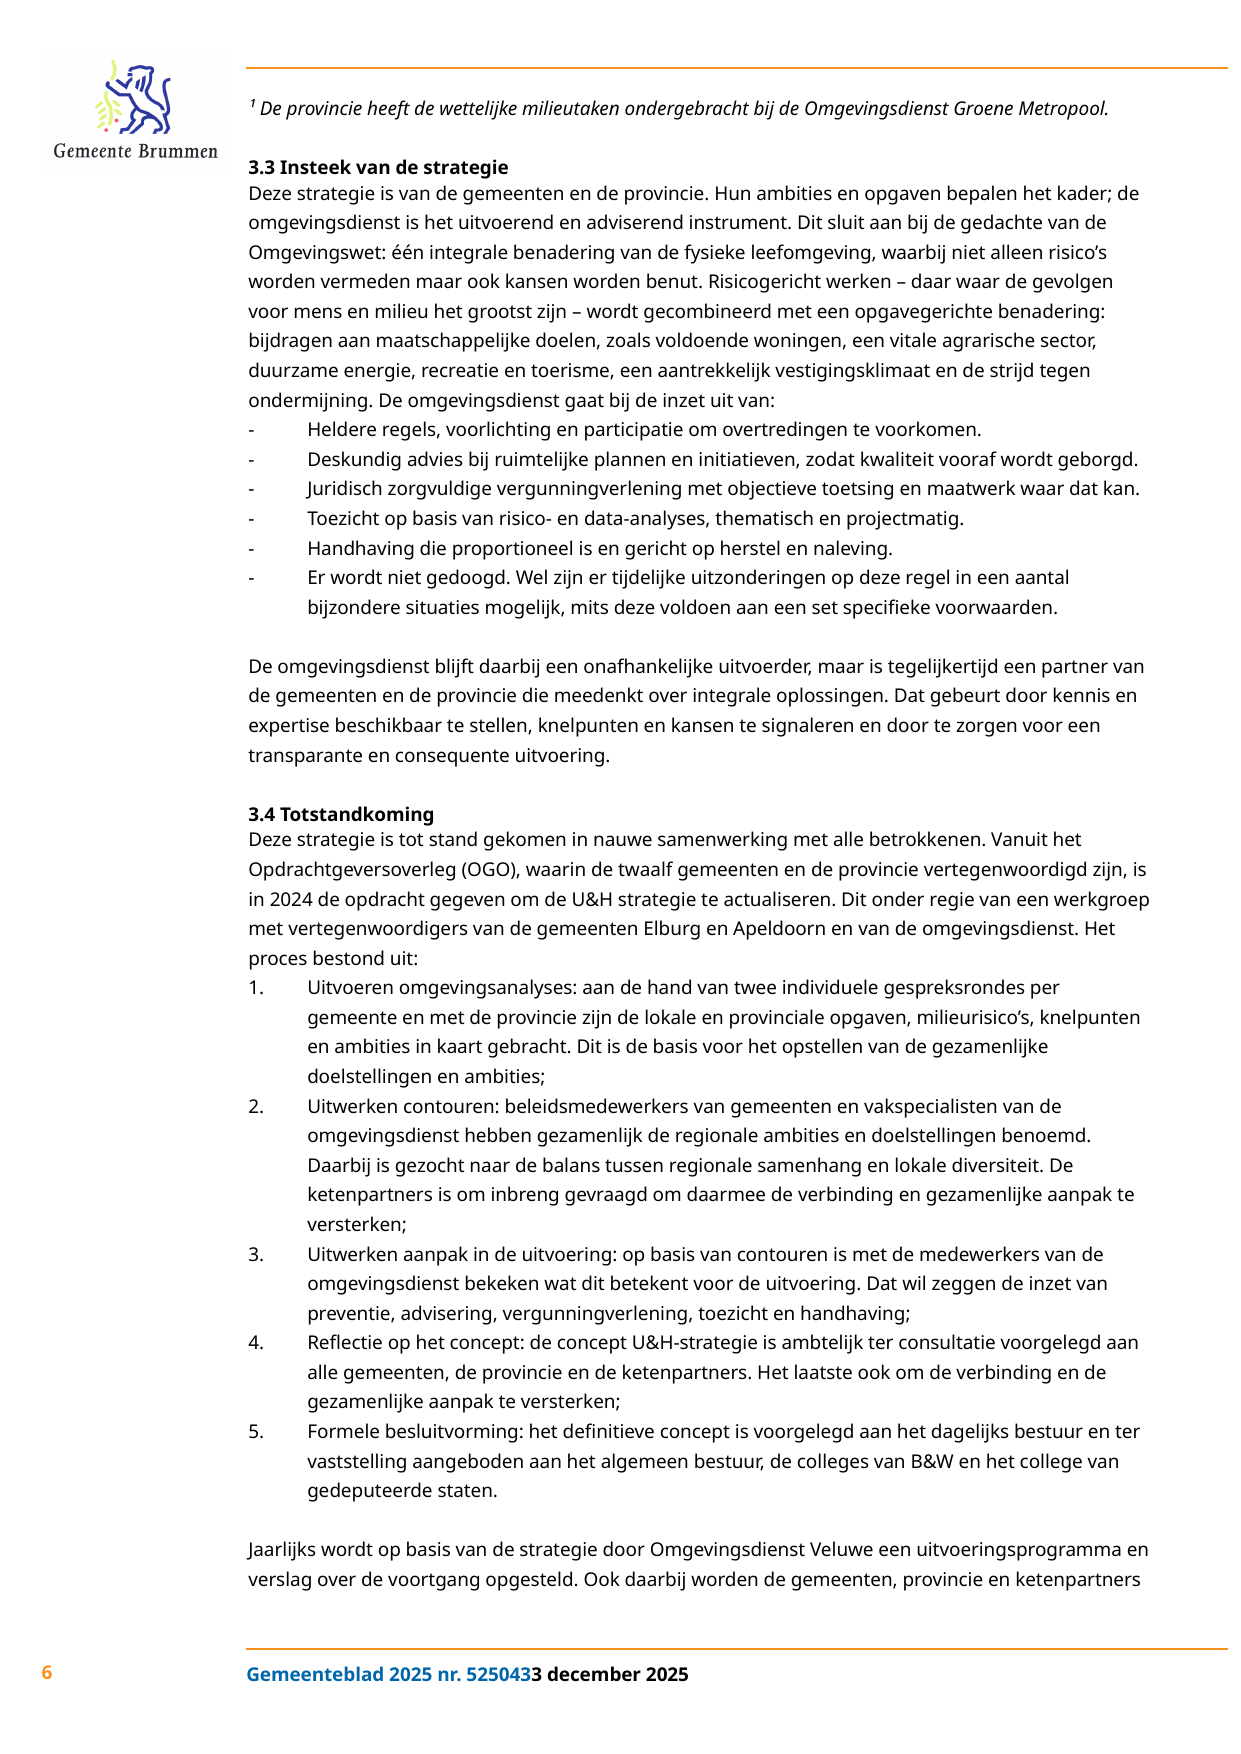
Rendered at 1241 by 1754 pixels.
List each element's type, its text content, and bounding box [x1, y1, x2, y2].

list Uitwerken contouren: beleidsmedewerkers van gemeenten en vakspecialisten van de omgevingsdienst hebben gezamenlijk de regionale ambities en doelstellingen benoemd. Daarbij is gezocht naar de balans tussen regionale samenhang en lokale diversiteit. De ketenpartners is om inbreng gevraagd om daarmee de verbinding en gezamenlijke aanpak te versterken; [248, 1093, 1152, 1237]
text ¹ De provincie heeft de wettelijke milieutaken ondergebracht bij de Omgevingsdienst Groene Metropool. [248, 95, 1152, 121]
picture [41, 47, 231, 172]
list Uitvoeren omgevingsanalyses: aan de hand van twee individuele gespreksrondes per gemeente en met de provincie zijn de lokale en provinciale opgaven, milieurisico’s, knelpunten en ambities in kaart gebracht. Dit is de basis voor het opstellen van de gezamenlijke doelstellingen en ambities; [248, 974, 1152, 1089]
list Reflectie op het concept: de concept U&H-strategie is ambtelijk ter consultatie voorgelegd aan alle gemeenten, de provincie en de ketenpartners. Het laatste ook om de verbinding en de gezamenlijke aanpak te versterken; [248, 1329, 1152, 1414]
list Deskundig advies bij ruimtelijke plannen en initiatieven, zodat kwaliteit vooraf wordt geborgd. [248, 446, 1152, 472]
text Jaarlijks wordt op basis van de strategie door Omgevingsdienst Veluwe een uitvoeringsprogramma en verslag over de voortgang opgesteld. Ook daarbij worden de gemeenten, provincie en ketenpartners [248, 1537, 1152, 1592]
text 3.4 Totstandkoming [248, 801, 1152, 827]
text 3.3 Insteek van de strategie [248, 154, 1152, 180]
list Toezicht op basis van risico- en data-analyses, thematisch en projectmatig. [248, 505, 1152, 531]
text Deze strategie is van de gemeenten en de provincie. Hun ambities en opgaven bepalen het kader; de omgevingsdienst is het uitvoerend en adviserend instrument. Dit sluit aan bij de gedachte van de Omgevingswet: één integrale benadering van de fysieke leefomgeving, waarbij niet alleen risico’s worden vermeden maar ook kansen worden benut. Risicogericht werken – daar waar de gevolgen voor mens en milieu het grootst zijn – wordt gecombineerd met een opgavegerichte benadering: bijdragen aan maatschappelijke doelen, zoals voldoende woningen, een vitale agrarische sector, duurzame energie, recreatie en toerisme, een aantrekkelijk vestigingsklimaat en de strijd tegen ondermijning. De omgevingsdienst gaat bij de inzet uit van: [248, 180, 1152, 412]
list Er wordt niet gedoogd. Wel zijn er tijdelijke uitzonderingen op deze regel in een aantal bijzondere situaties mogelijk, mits deze voldoen aan een set specifieke voorwaarden. [248, 564, 1152, 619]
list Heldere regels, voorlichting en participatie om overtredingen te voorkomen. [248, 416, 1152, 442]
list Handhaving die proportioneel is en gericht op herstel en naleving. [248, 535, 1152, 560]
list Formele besluitvorming: het definitieve concept is voorgelegd aan het dagelijks bestuur en ter vaststelling aangeboden aan het algemeen bestuur, de colleges van B&W en het college van gedeputeerde staten. [248, 1418, 1152, 1503]
text De omgevingsdienst blijft daarbij een onafhankelijke uitvoerder, maar is tegelijkertijd een partner van de gemeenten en de provincie die meedenkt over integrale oplossingen. Dat gebeurt door kennis en expertise beschikbaar te stellen, knelpunten en kansen te signaleren en door te zorgen voor een transparante en consequente uitvoering. [248, 653, 1152, 767]
list Uitwerken aanpak in de uitvoering: op basis van contouren is met de medewerkers van de omgevingsdienst bekeken wat dit betekent voor de uitvoering. Dat wil zeggen de inzet van preventie, advisering, vergunningverlening, toezicht en handhaving; [248, 1241, 1152, 1326]
text Deze strategie is tot stand gekomen in nauwe samenwerking met alle betrokkenen. Vanuit het Opdrachtgeversoverleg (OGO), waarin de twaalf gemeenten en de provincie vertegenwoordigd zijn, is in 2024 de opdracht gegeven om de U&H strategie te actualiseren. Dit onder regie van een werkgroep met vertegenwoordigers van de gemeenten Elburg en Apeldoorn en van de omgevingsdienst. Het proces bestond uit: [248, 827, 1152, 971]
list Juridisch zorgvuldige vergunningverlening met objectieve toetsing en maatwerk waar dat kan. [248, 476, 1152, 501]
